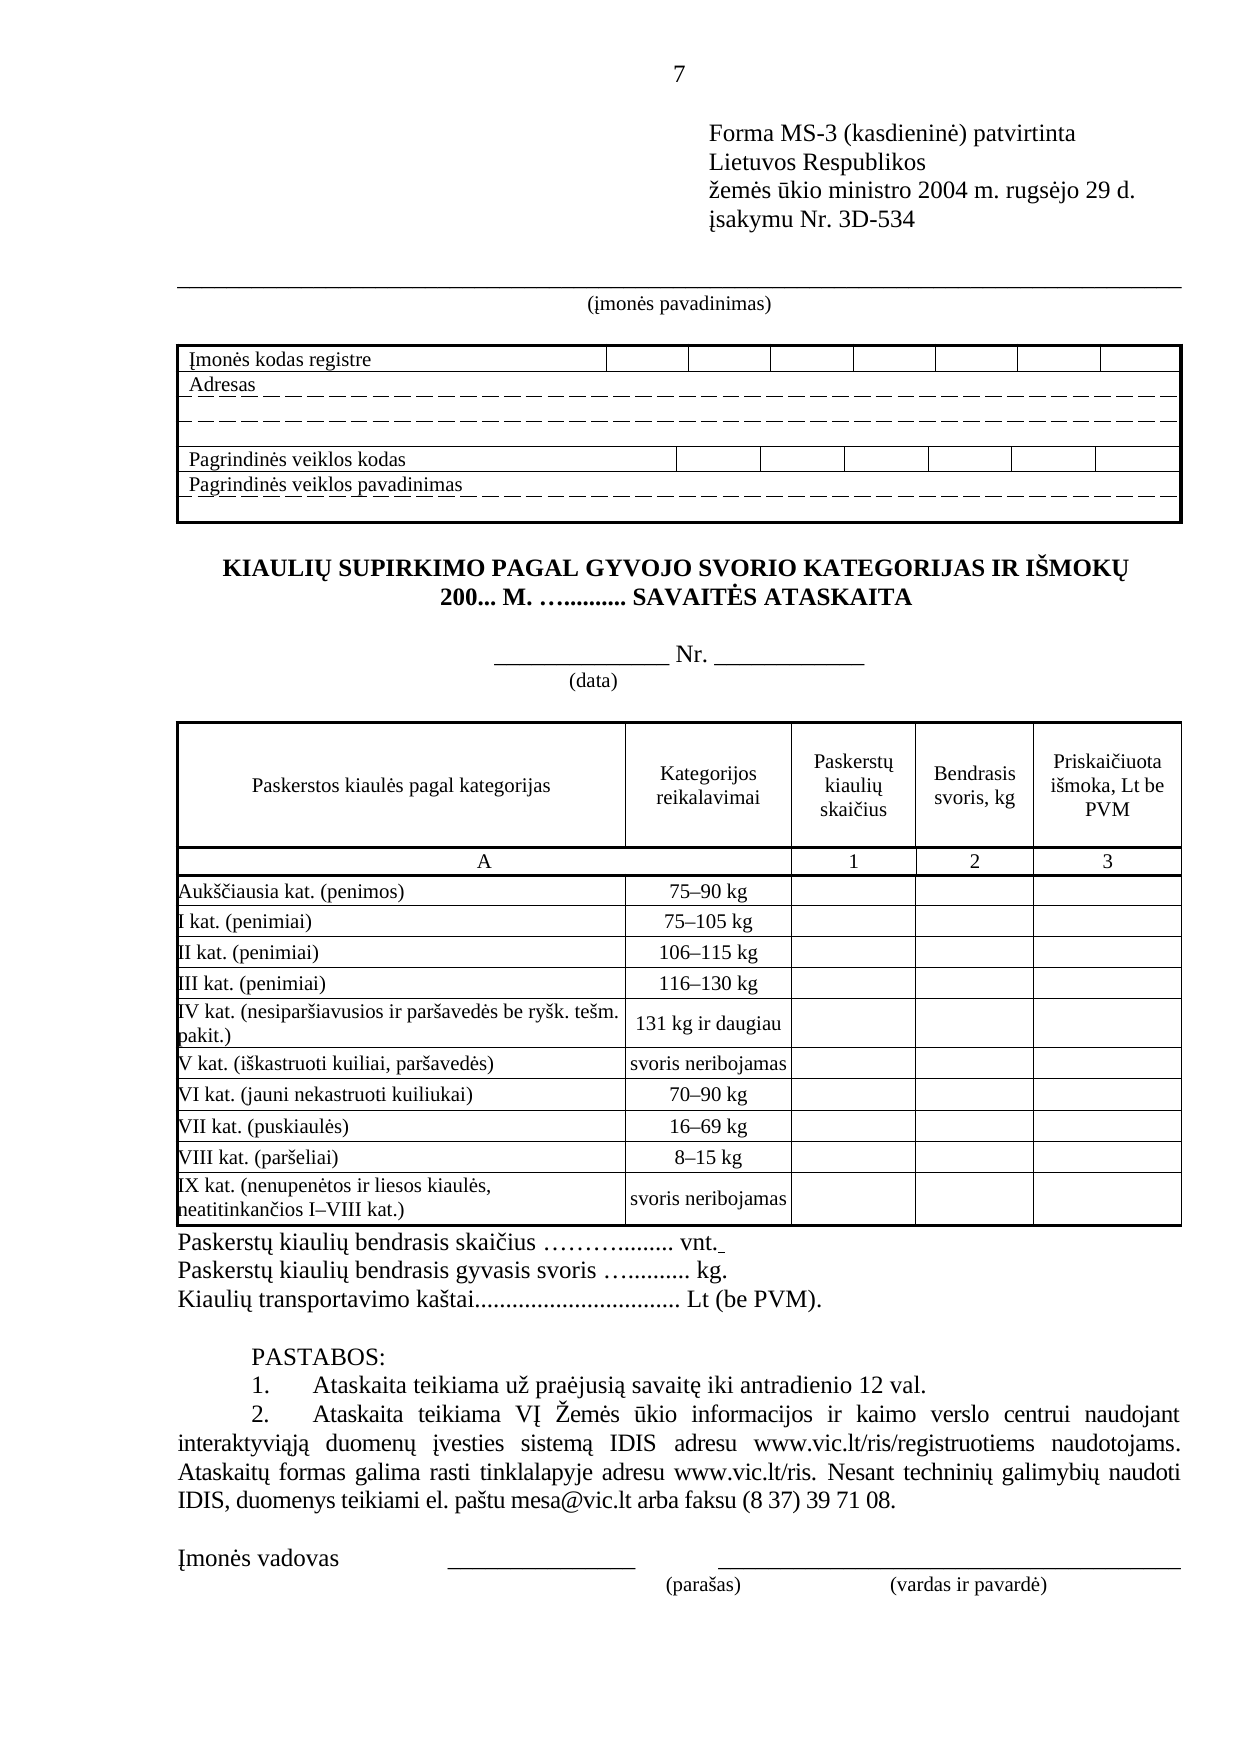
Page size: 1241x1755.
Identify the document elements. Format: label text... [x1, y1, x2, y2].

table_header [1101, 347, 1179, 371]
table_cell [1034, 877, 1181, 904]
table_cell [845, 447, 928, 471]
table_cell VIII kat. (paršeliai) [179, 1142, 625, 1172]
table_cell [179, 396, 1179, 421]
table_cell [916, 1048, 1033, 1078]
table_header Priskaičiuota išmoka, Lt be PVM [1034, 724, 1181, 846]
table_cell [1034, 906, 1181, 936]
text žemės ūkio ministro 2004 m. rugsėjo 29 d. [177, 176, 1181, 204]
text (data) [5, 668, 1181, 692]
table_cell Adresas [179, 372, 1179, 396]
text Kiaulių transportavimo kaštai................................. Lt (be PVM). [177, 1284, 1181, 1313]
table_cell [792, 1048, 915, 1078]
text Paskerstų kiaulių bendrasis skaičius ………......... vnt. [177, 1227, 1181, 1256]
table_cell IV kat. (nesiparšiavusios ir paršavedės be ryšk. tešm. pakit.) [179, 999, 625, 1047]
table_cell Pagrindinės veiklos kodas [179, 447, 676, 471]
table_cell [1034, 1173, 1181, 1224]
text (įmonės pavadinimas) [177, 291, 1181, 315]
table_cell A [179, 849, 791, 873]
text 200... M. ….......... SAVAITĖS ataskaita [177, 582, 1181, 611]
text Paskerstų kiaulių bendrasis gyvasis svoris ….......... kg. [177, 1256, 1181, 1284]
table_cell [792, 1079, 915, 1109]
text 1. Ataskaita teikiama už praėjusią savaitę iki antradienio 12 val. [177, 1371, 1181, 1399]
table_cell [1034, 937, 1181, 967]
text Įmonės vadovas _______________ _____________________________________ [177, 1543, 1181, 1572]
table_cell [1096, 447, 1179, 471]
table_cell [1012, 447, 1095, 471]
table_cell [792, 906, 915, 936]
text įsakymu Nr. 3D-534 [177, 204, 1181, 233]
table_cell 16–69 kg [626, 1111, 791, 1141]
table_cell [916, 1079, 1033, 1109]
table_header Kategorijos reikalavimai [626, 724, 791, 846]
table_cell svoris neribojamas [626, 1173, 791, 1224]
table_cell [761, 447, 844, 471]
table_cell 70–90 kg [626, 1079, 791, 1109]
table_cell [916, 968, 1033, 998]
table_cell [792, 877, 915, 904]
table_cell IX kat. (nenupenėtos ir liesos kiaulės, neatitinkančios I–VIII kat.) [179, 1173, 625, 1224]
table_cell [916, 1173, 1033, 1224]
table_cell [916, 906, 1033, 936]
table_cell VII kat. (puskiaulės) [179, 1111, 625, 1141]
table_cell [677, 447, 760, 471]
table_cell [1034, 999, 1181, 1047]
table_cell [1034, 968, 1181, 998]
table_cell 3 [1034, 849, 1181, 873]
table_cell 8–15 kg [626, 1142, 791, 1172]
table_cell V kat. (iškastruoti kuiliai, paršavedės) [179, 1048, 625, 1078]
table_cell [1034, 1111, 1181, 1141]
table_cell II kat. (penimiai) [179, 937, 625, 967]
table_cell [792, 1173, 915, 1224]
table_cell [1034, 1048, 1181, 1078]
table_cell [792, 937, 915, 967]
table_header Paskerstos kiaulės pagal kategorijas [179, 724, 625, 846]
table_cell 131 kg ir daugiau [626, 999, 791, 1047]
table_cell III kat. (penimiai) [179, 968, 625, 998]
table_cell svoris neribojamas [626, 1048, 791, 1078]
table_header [607, 347, 688, 371]
table_cell [916, 937, 1033, 967]
table_cell [916, 999, 1033, 1047]
table_header [936, 347, 1017, 371]
table_cell 116–130 kg [626, 968, 791, 998]
text Lietuvos Respublikos [177, 147, 1181, 176]
table_cell 2 [917, 849, 1033, 873]
table_cell 75–105 kg [626, 906, 791, 936]
table_cell [792, 999, 915, 1047]
table_cell [916, 1142, 1033, 1172]
table_cell [179, 496, 1179, 521]
table_cell [792, 1111, 915, 1141]
table_cell 1 [792, 849, 916, 873]
table_header [1018, 347, 1100, 371]
table_cell [1034, 1142, 1181, 1172]
table_cell Pagrindinės veiklos pavadinimas [179, 472, 1179, 496]
text 2. Ataskaita teikiama VĮ Žemės ūkio informacijos ir kaimo verslo centrui naudojant interaktyviąją duomenų įvesties sistemą IDIS adresu www.vic.lt/ris/registruotiems naudotojams. Ataskaitų formas galima rasti tinklalapyje adresu www.vic.lt/ris. Nesant techninių galimybių naudoti IDIS, duomenys teikiami el. paštu mesa@vic.lt arba faksu (8 37) 39 71 08. [177, 1399, 1181, 1514]
text PASTABOS: [177, 1342, 1181, 1371]
table_cell [792, 968, 915, 998]
table_cell [916, 877, 1033, 904]
table_cell I kat. (penimiai) [179, 906, 625, 936]
table_cell [792, 1142, 915, 1172]
table_header Paskerstų kiaulių skaičius [792, 724, 915, 846]
text (parašas) (vardas ir pavardė) [327, 1572, 1181, 1596]
table_cell [916, 1111, 1033, 1141]
table_cell [929, 447, 1011, 471]
text ______________ Nr. ____________ [177, 639, 1181, 668]
table_header Bendrasis svoris, kg [916, 724, 1033, 846]
table_cell 106–115 kg [626, 937, 791, 967]
text Forma MS-3 (kasdieninė) patvirtinta [177, 118, 1181, 147]
table_header [854, 347, 935, 371]
table_cell 75–90 kg [626, 877, 791, 904]
table_cell [1034, 1079, 1181, 1109]
table_cell Aukščiausia kat. (penimos) [179, 877, 625, 904]
text kiaulių SUPIRKIMO pagal gyvoJO svorio kategorijas IR IŠMOKŲ [177, 553, 1181, 582]
table_cell [179, 421, 1179, 446]
table_header [771, 347, 853, 371]
table_header [689, 347, 770, 371]
table_header Įmonės kodas registre [179, 347, 606, 371]
table_cell VI kat. (jauni nekastruoti kuiliukai) [179, 1079, 625, 1109]
